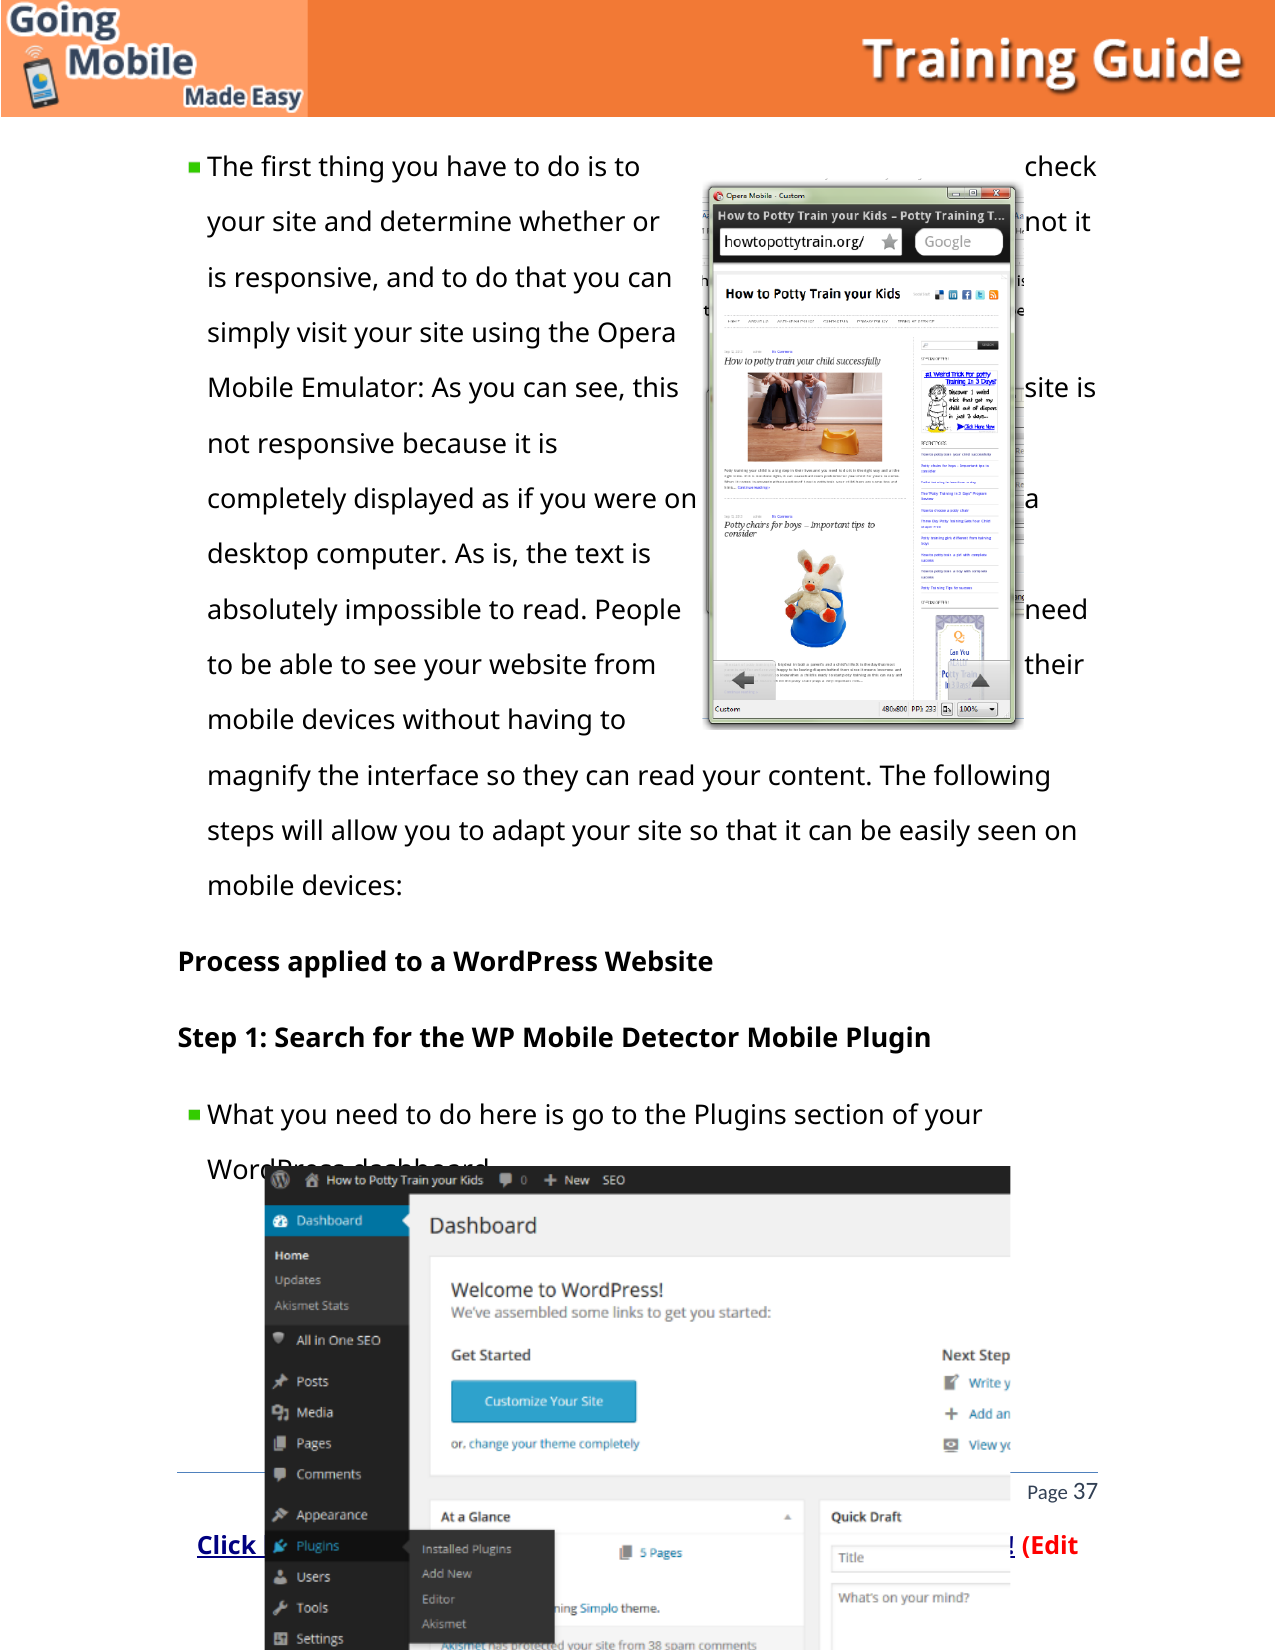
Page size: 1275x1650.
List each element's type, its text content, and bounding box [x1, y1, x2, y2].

list What you need to do here is go to the Plugins section of your WordPress dashboard. [177, 1095, 1098, 1187]
text Process applied to a WordPress Website [177, 943, 1098, 980]
text Step 1: Search for the WP Mobile Detector Mobile Plugin [177, 1019, 1098, 1056]
list The first thing you have to do is to check your site and determine whether or not it is responsive, and to do that you can simply visit your site using the Opera Mobile Emulator: As you can see, this site is not responsive because it is completely displayed as if you were on a desktop computer. As is, the text is absolutely impossible to read. People need to be able to see your website from their mobile devices without having to magnify the interface so they can read your content. The following steps will allow you to adapt your site so that it can be easily seen on mobile devices: [177, 148, 1098, 903]
